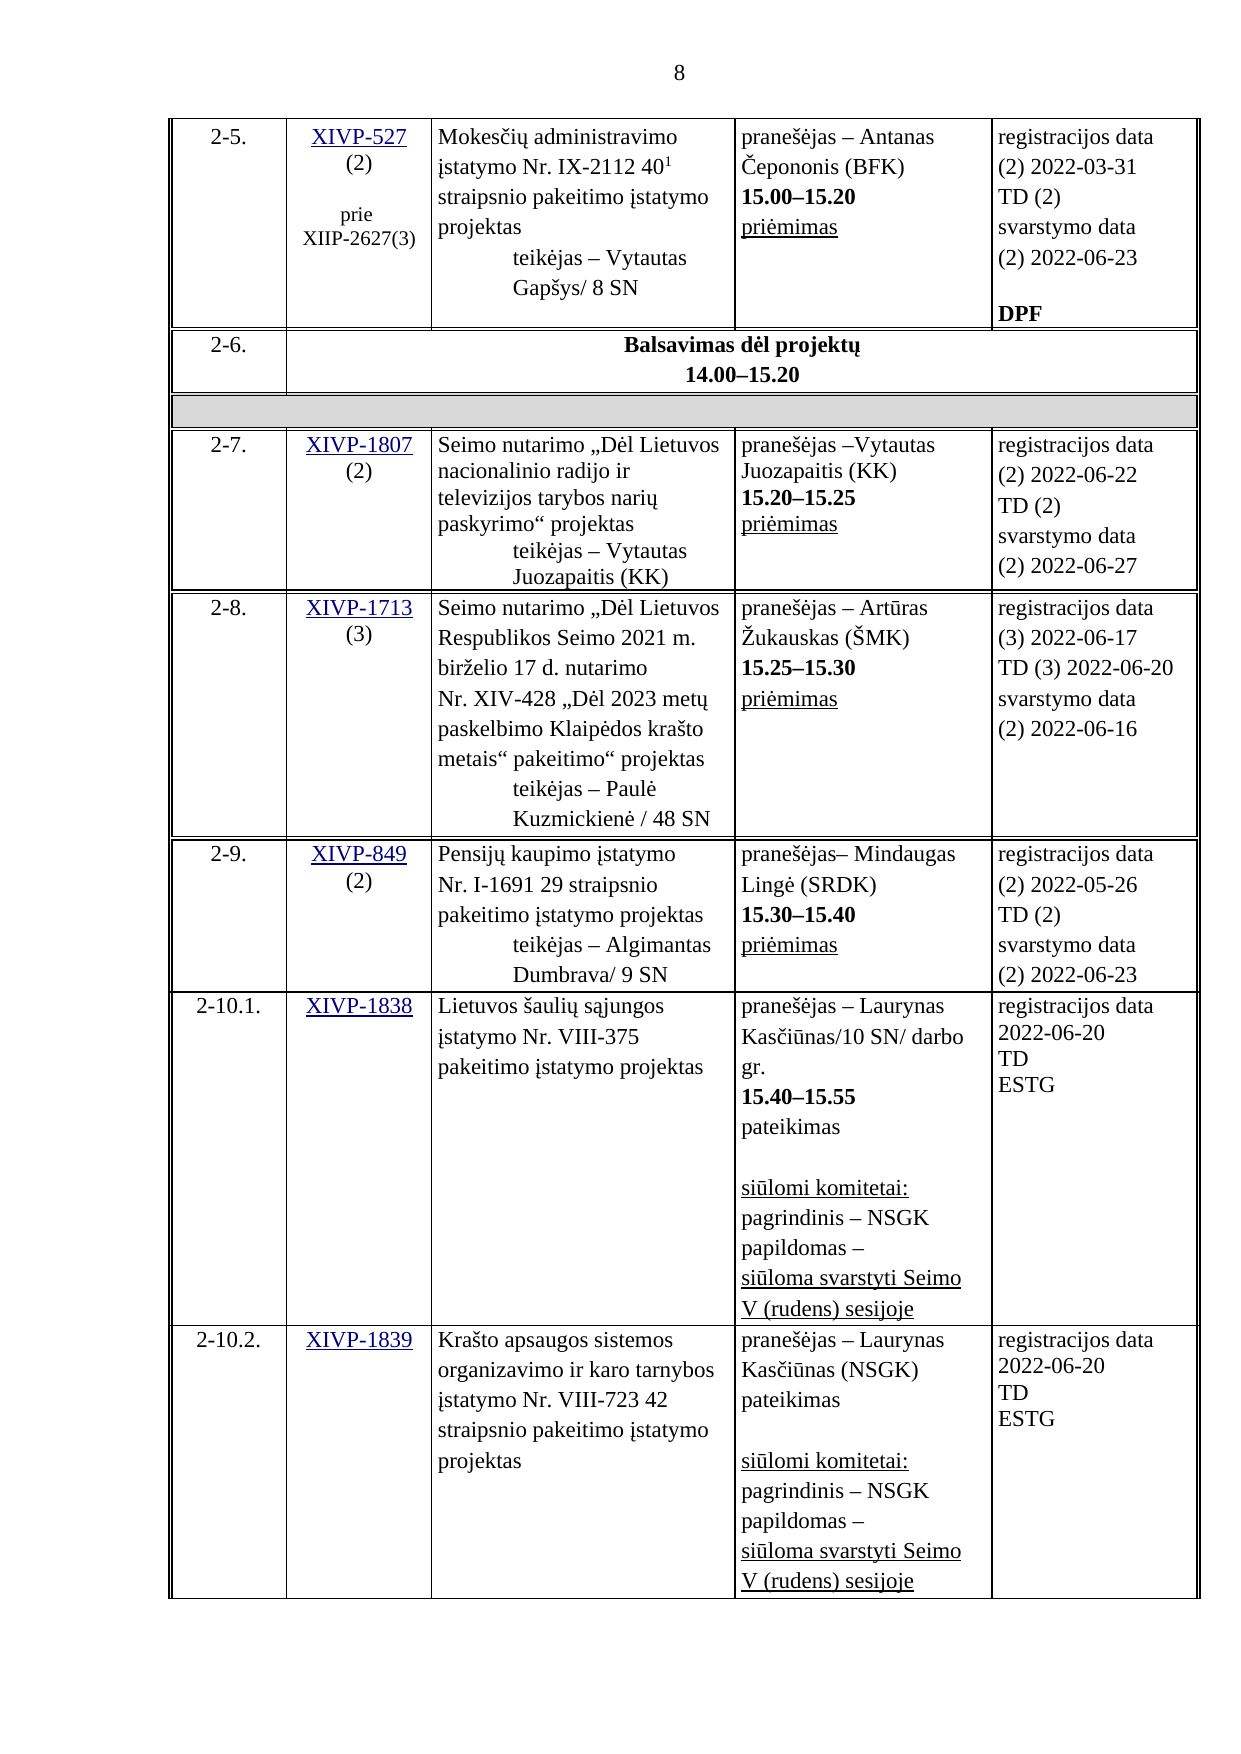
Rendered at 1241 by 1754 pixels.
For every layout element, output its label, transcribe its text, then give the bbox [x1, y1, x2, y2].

table_cell pranešėjas – Antanas Čepononis (BFK) 15.00–15.20 priėmimas [736, 119, 991, 327]
table_cell XIVP-1807 (2) [287, 431, 431, 589]
table_cell registracijos data (2) 2022-05-26 TD (2) svarstymo data (2) 2022-06-23 [993, 841, 1196, 991]
table_cell Pensijų kaupimo įstatymo Nr. I-1691 29 straipsnio pakeitimo įstatymo projektas teikėjas – Algimantas Dumbrava/ 9 SN [432, 841, 734, 991]
table_cell pranešėjas –Vytautas Juozapaitis (KK) 15.20–15.25 priėmimas [736, 431, 991, 589]
table_cell [1201, 1325, 1240, 1598]
table_cell Krašto apsaugos sistemos organizavimo ir karo tarnybos įstatymo Nr. VIII-723 42 straipsnio pakeitimo įstatymo projektas [432, 1326, 734, 1598]
table_cell 2-9. [173, 841, 286, 991]
table_cell XIVP-849 (2) [287, 841, 431, 991]
table_cell XIVP-1713 (3) [287, 594, 431, 836]
table_cell registracijos data 2022-06-20 TD ESTG [993, 993, 1196, 1325]
table_cell [1201, 991, 1240, 1325]
table_cell [1201, 327, 1240, 392]
table_cell registracijos data 2022-06-20 TD ESTG [993, 1326, 1196, 1598]
table_cell registracijos data (2) 2022-06-22 TD (2) svarstymo data (2) 2022-06-27 [993, 431, 1196, 589]
table_cell XIVP-527 (2) prie XIIP-2627(3) [287, 119, 431, 327]
table_cell 2-7. [173, 431, 286, 589]
table_cell 2-5. [173, 119, 286, 327]
table_cell pranešėjas– Mindaugas Lingė (SRDK) 15.30–15.40 priėmimas [736, 841, 991, 991]
table_cell 2-8. [173, 594, 286, 836]
table_cell pranešėjas – Laurynas Kasčiūnas (NSGK) pateikimas siūlomi komitetai: pagrindinis – NSGK papildomas – siūloma svarstyti Seimo V (rudens) sesijoje [736, 1326, 991, 1598]
table_cell Seimo nutarimo „Dėl Lietuvos nacionalinio radijo ir televizijos tarybos narių paskyrimo“ projektas teikėjas – Vytautas Juozapaitis (KK) [432, 431, 734, 589]
table_cell Balsavimas dėl projektų 14.00–15.20 [287, 331, 1196, 392]
table_cell pranešėjas – Artūras Žukauskas (ŠMK) 15.25–15.30 priėmimas [736, 594, 991, 836]
table_cell XIVP-1839 [287, 1326, 431, 1598]
table_cell [1201, 836, 1240, 991]
table_cell [1201, 392, 1240, 427]
table_cell [173, 396, 1196, 427]
table_cell [1201, 589, 1240, 836]
table_cell XIVP-1838 [287, 993, 431, 1325]
table_cell registracijos data (3) 2022-06-17 TD (3) 2022-06-20 svarstymo data (2) 2022-06-16 [993, 594, 1196, 836]
table_cell registracijos data (2) 2022-03-31 TD (2) svarstymo data (2) 2022-06-23 DPF [993, 119, 1196, 327]
table_cell pranešėjas – Laurynas Kasčiūnas/10 SN/ darbo gr. 15.40–15.55 pateikimas siūlomi komitetai: pagrindinis – NSGK papildomas – siūloma svarstyti Seimo V (rudens) sesijoje [736, 993, 991, 1325]
table_cell 2-10.2. [173, 1326, 286, 1598]
table_cell Seimo nutarimo „Dėl Lietuvos Respublikos Seimo 2021 m. birželio 17 d. nutarimo Nr. XIV-428 „Dėl 2023 metų paskelbimo Klaipėdos krašto metais“ pakeitimo“ projektas teikėjas – Paulė Kuzmickienė / 48 SN [432, 594, 734, 836]
table_cell Mokesčių administravimo įstatymo Nr. IX-2112 401 straipsnio pakeitimo įstatymo projektas teikėjas – Vytautas Gapšys/ 8 SN [432, 119, 734, 327]
table_cell Lietuvos šaulių sąjungos įstatymo Nr. VIII-375 pakeitimo įstatymo projektas [432, 993, 734, 1325]
table_cell 2-6. [173, 331, 286, 392]
table_cell [1201, 118, 1240, 327]
table_cell 2-10.1. [173, 993, 286, 1325]
table_cell [1201, 427, 1240, 589]
